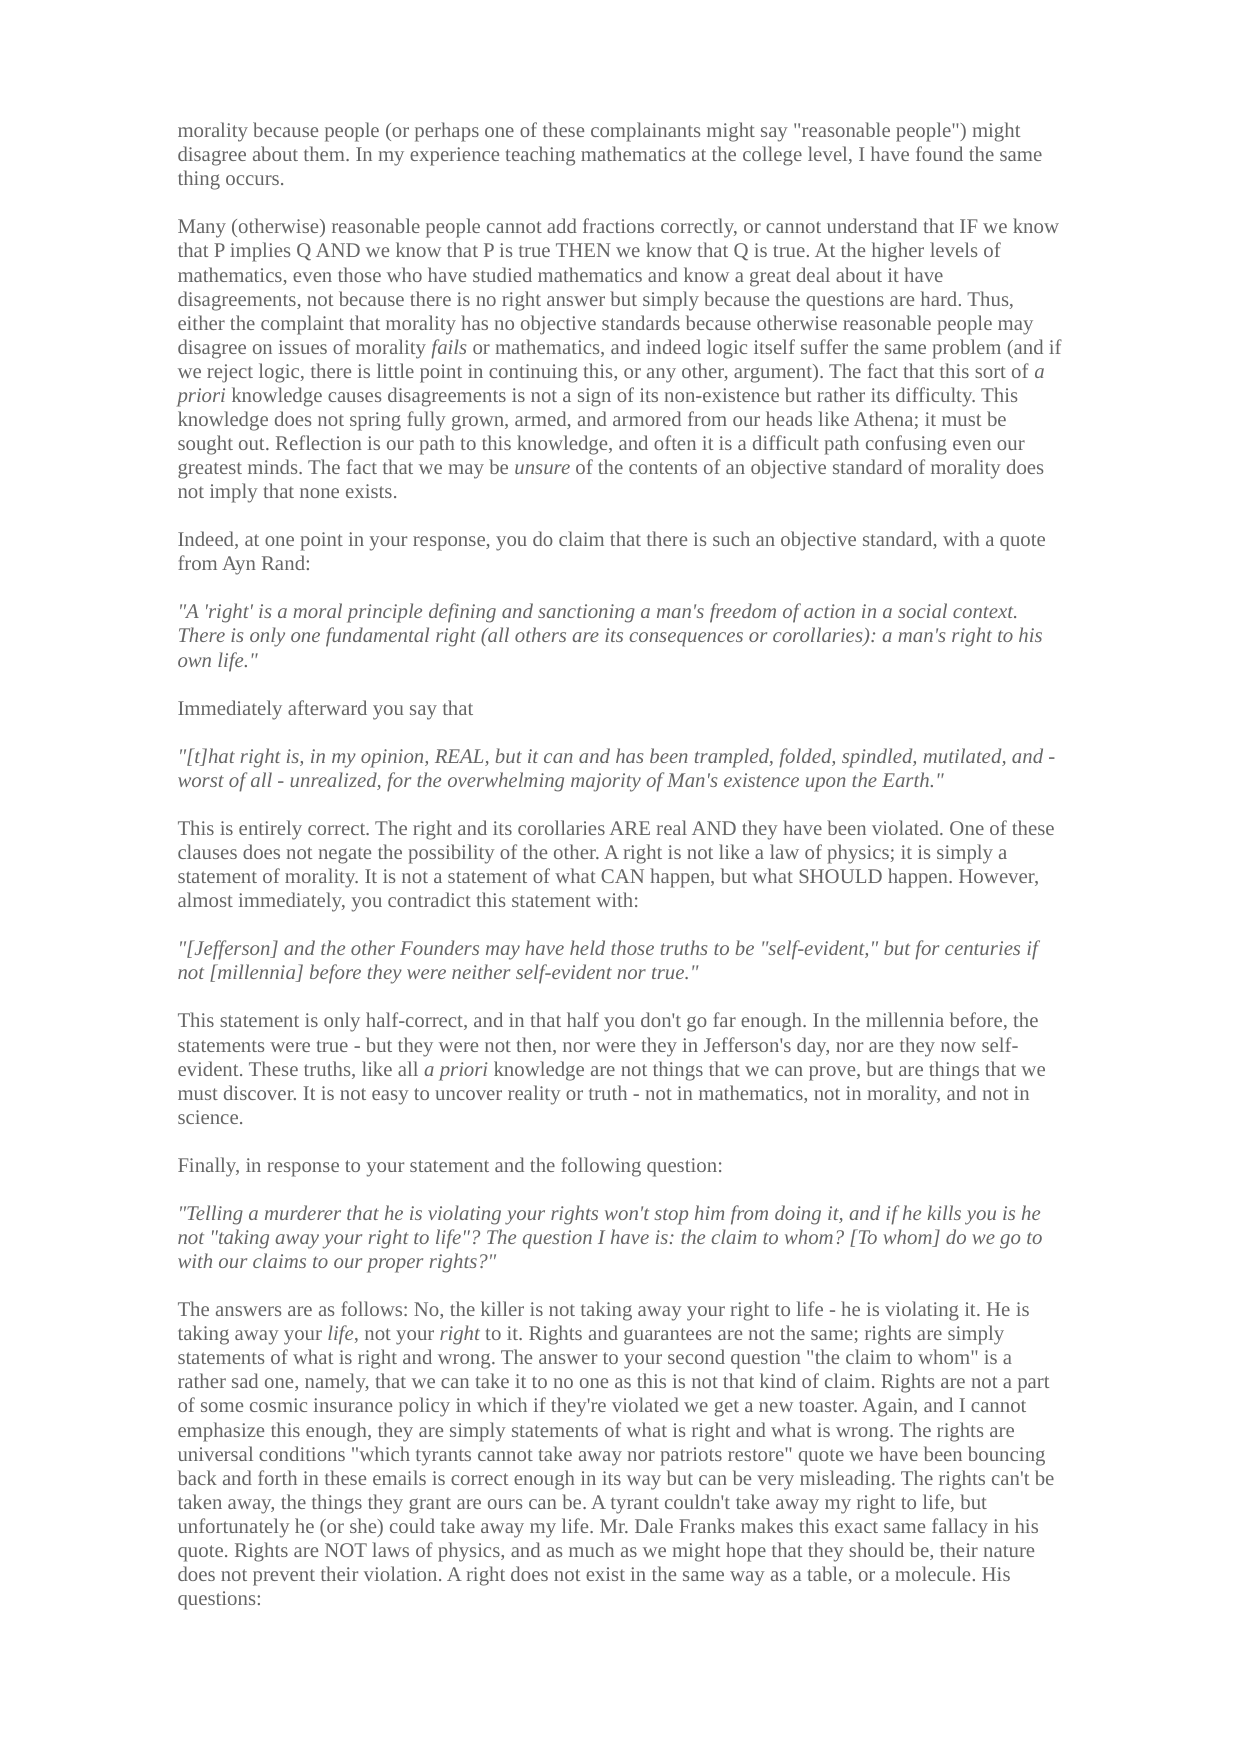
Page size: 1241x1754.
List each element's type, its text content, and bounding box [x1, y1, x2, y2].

text morality because people (or perhaps one of these complainants might say "reasonable people") might disagree about them. In my experience teaching mathematics at the college level, I have found the same thing occurs. Many (otherwise) reasonable people cannot add fractions correctly, or cannot understand that IF we know that P implies Q AND we know that P is true THEN we know that Q is true. At the higher levels of mathematics, even those who have studied mathematics and know a great deal about it have disagreements, not because there is no right answer but simply because the questions are hard. Thus, either the complaint that morality has no objective standards because otherwise reasonable people may disagree on issues of morality fails or mathematics, and indeed logic itself suffer the same problem (and if we reject logic, there is little point in continuing this, or any other, argument). The fact that this sort of a priori knowledge causes disagreements is not a sign of its non-existence but rather its difficulty. This knowledge does not spring fully grown, armed, and armored from our heads like Athena; it must be sought out. Reflection is our path to this knowledge, and often it is a difficult path confusing even our greatest minds. The fact that we may be unsure of the contents of an objective standard of morality does not imply that none exists. Indeed, at one point in your response, you do claim that there is such an objective standard, with a quote from Ayn Rand: "A 'right' is a moral principle defining and sanctioning a man's freedom of action in a social context. There is only one fundamental right (all others are its consequences or corollaries): a man's right to his own life." Immediately afterward you say that "[t]hat right is, in my opinion, REAL, but it can and has been trampled, folded, spindled, mutilated, and - worst of all - unrealized, for the overwhelming majority of Man's existence upon the Earth." This is entirely correct. The right and its corollaries ARE real AND they have been violated. One of these clauses does not negate the possibility of the other. A right is not like a law of physics; it is simply a statement of morality. It is not a statement of what CAN happen, but what SHOULD happen. However, almost immediately, you contradict this statement with: "[Jefferson] and the other Founders may have held those truths to be "self-evident," but for centuries if not [millennia] before they were neither self-evident nor true." This statement is only half-correct, and in that half you don't go far enough. In the millennia before, the statements were true - but they were not then, nor were they in Jefferson's day, nor are they now self-evident. These truths, like all a priori knowledge are not things that we can prove, but are things that we must discover. It is not easy to uncover reality or truth - not in mathematics, not in morality, and not in science. Finally, in response to your statement and the following question: "Telling a murderer that he is violating your rights won't stop him from doing it, and if he kills you is he not "taking away your right to life"? The question I have is: the claim to whom? [To whom] do we go to with our claims to our proper rights?" The answers are as follows: No, the killer is not taking away your right to life - he is violating it. He is taking away your life, not your right to it. Rights and guarantees are not the same; rights are simply statements of what is right and wrong. The answer to your second question "the claim to whom" is a rather sad one, namely, that we can take it to no one as this is not that kind of claim. Rights are not a part of some cosmic insurance policy in which if they're violated we get a new toaster. Again, and I cannot emphasize this enough, they are simply statements of what is right and what is wrong. The rights are universal conditions "which tyrants cannot take away nor patriots restore" quote we have been bouncing back and forth in these emails is correct enough in its way but can be very misleading. The rights can't be taken away, the things they grant are ours can be. A tyrant couldn't take away my right to life, but unfortunately he (or she) could take away my life. Mr. Dale Franks makes this exact same fallacy in his quote. Rights are NOT laws of physics, and as much as we might hope that they should be, their nature does not prevent their violation. A right does not exist in the same way as a table, or a molecule. His questions: [177, 118, 1063, 1634]
